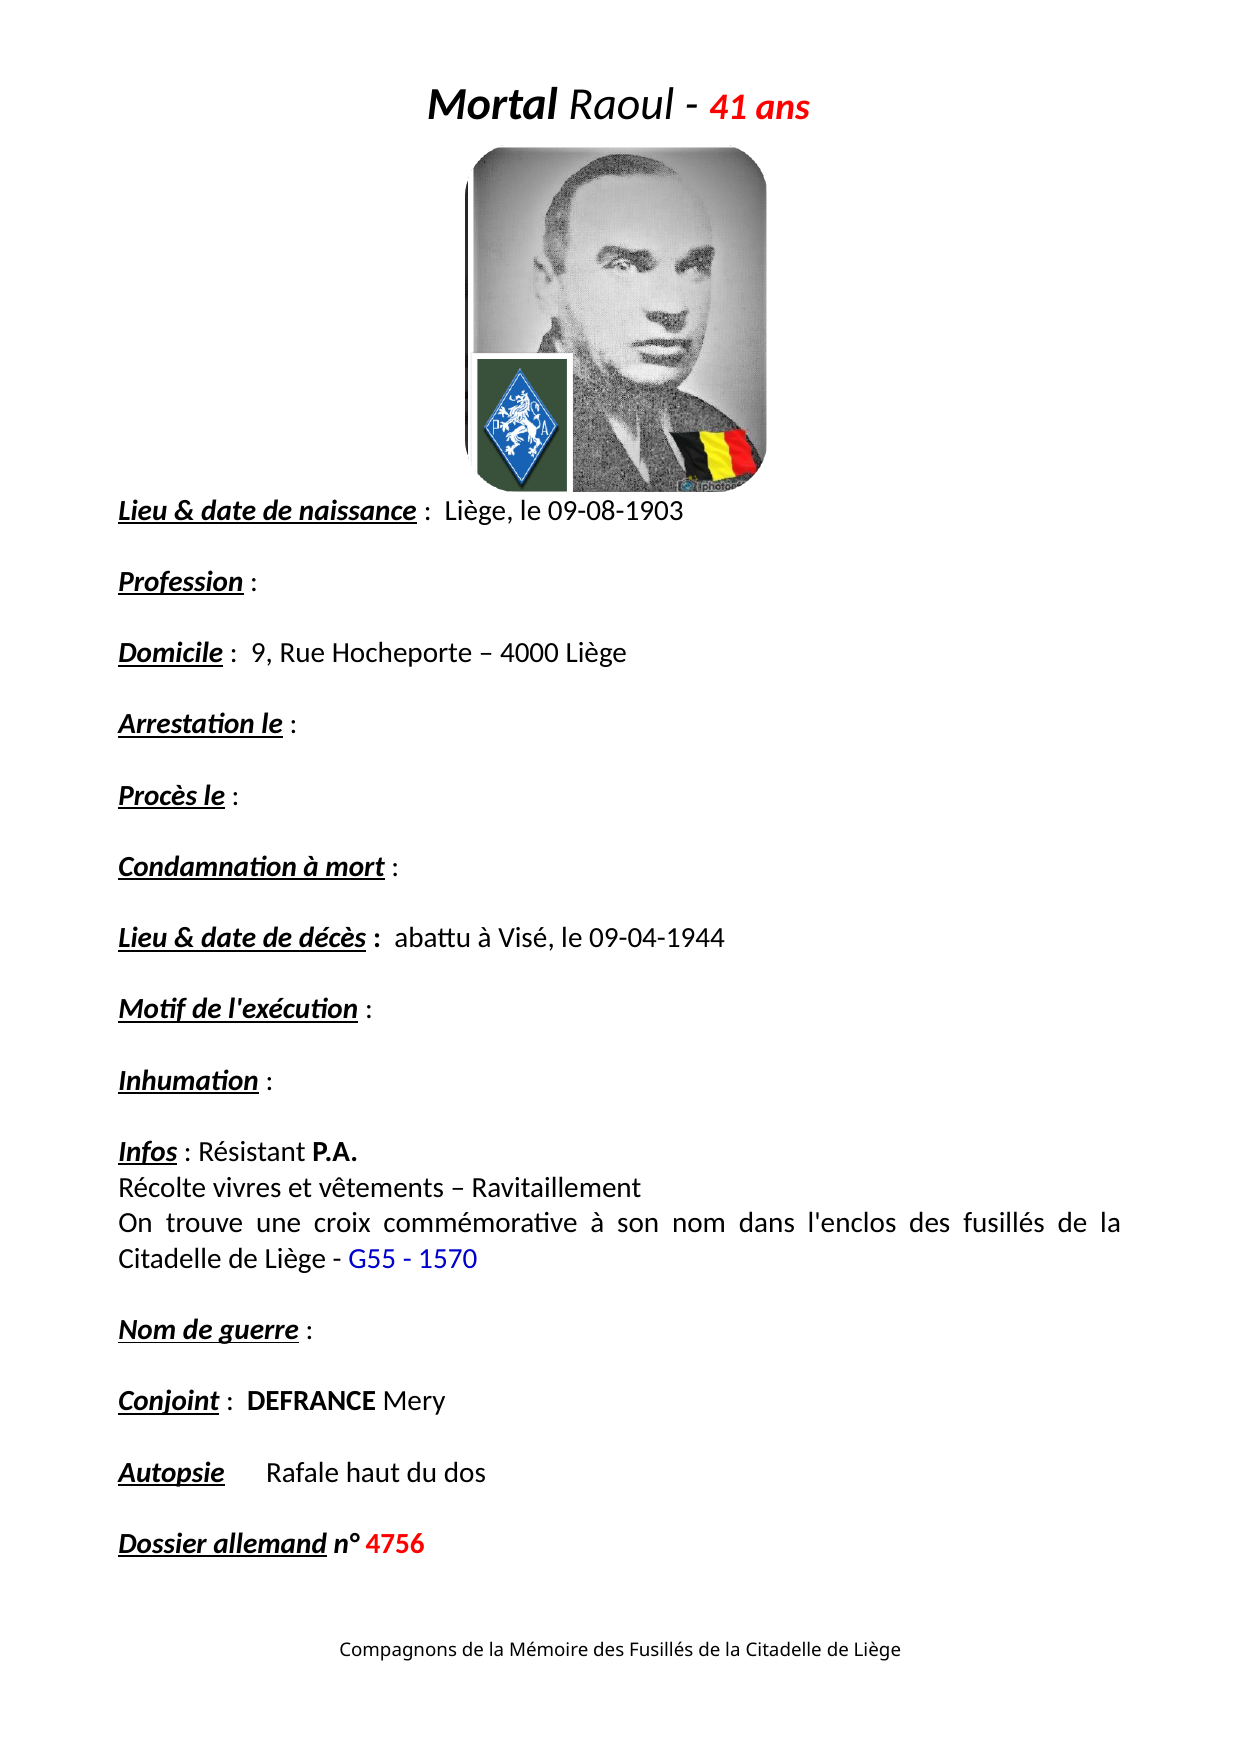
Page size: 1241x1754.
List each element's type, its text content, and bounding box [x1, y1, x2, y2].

text Condamnation à mort : [118, 848, 1122, 884]
text Infos : Résistant P.A. [118, 1133, 1122, 1169]
text Lieu & date de naissance : Liège, le 09-08-1903 [118, 131, 1122, 527]
text Profession : [118, 563, 1122, 599]
text Nom de guerre : [118, 1311, 1122, 1347]
text Mortal Raoul - 41 ans [118, 75, 1122, 131]
text Domicile : 9, Rue Hocheporte – 4000 Liège [118, 634, 1122, 670]
text Autopsie Rafale haut du dos [118, 1454, 1122, 1489]
text On trouve une croix commémorative à son nom dans l'enclos des fusillés de la Citadelle de Liège - G55 - 1570 [118, 1204, 1122, 1276]
text Arrestation le : [118, 706, 1122, 741]
text Récolte vivres et vêtements – Ravitaillement [118, 1169, 1122, 1204]
text Conjoint : DEFRANCE Mery [118, 1382, 1122, 1418]
text Lieu & date de décès : abattu à Visé, le 09-04-1944 [118, 919, 1122, 955]
text Inhumation : [118, 1062, 1122, 1097]
text Procès le : [118, 777, 1122, 812]
text Motif de l'exécution : [118, 991, 1122, 1026]
text Dossier allemand n° 4756 [118, 1525, 1122, 1561]
